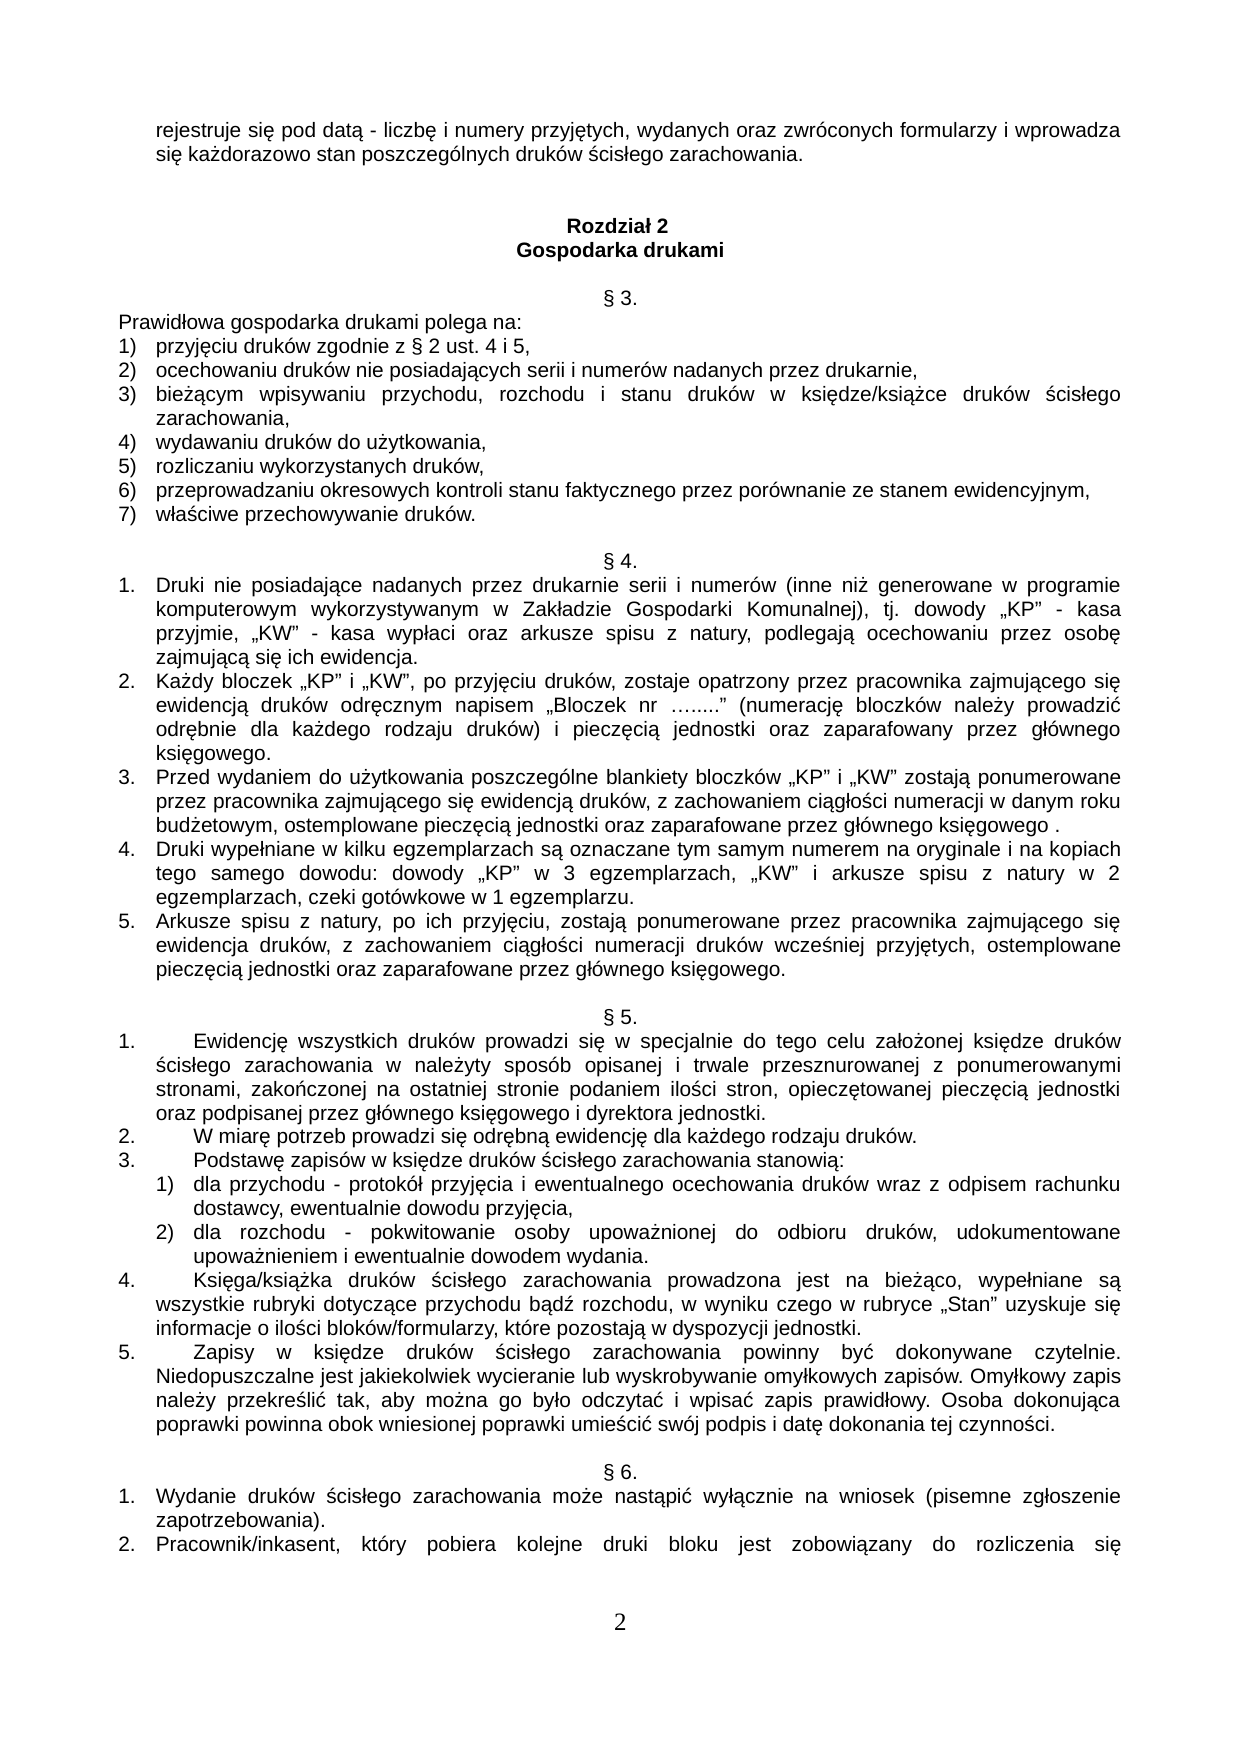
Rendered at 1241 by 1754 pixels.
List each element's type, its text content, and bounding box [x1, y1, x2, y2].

list wydawaniu druków do użytkowania, [118, 429, 1122, 453]
list Arkusze spisu z natury, po ich przyjęciu, zostają ponumerowane przez pracownika zajmującego się ewidencja druków, z zachowaniem ciągłości numeracji druków wcześniej przyjętych, ostemplowane pieczęcią jednostki oraz zaparafowane przez głównego księgowego. [118, 909, 1122, 981]
list Księga/książka druków ścisłego zarachowania prowadzona jest na bieżąco, wypełniane są wszystkie rubryki dotyczące przychodu bądź rozchodu, w wyniku czego w rubryce „Stan” uzyskuje się informacje o ilości bloków/formularzy, które pozostają w dyspozycji jednostki. [118, 1268, 1122, 1340]
list przeprowadzaniu okresowych kontroli stanu faktycznego przez porównanie ze stanem ewidencyjnym, [118, 477, 1122, 501]
text § 3. [118, 286, 1122, 310]
list Każdy bloczek „KP” i „KW”, po przyjęciu druków, zostaje opatrzony przez pracownika zajmującego się ewidencją druków odręcznym napisem „Bloczek nr ….....” (numerację bloczków należy prowadzić odrębnie dla każdego rodzaju druków) i pieczęcią jednostki oraz zaparafowany przez głównego księgowego. [118, 669, 1122, 765]
list przyjęciu druków zgodnie z § 2 ust. 4 i 5, [118, 334, 1122, 358]
list Przed wydaniem do użytkowania poszczególne blankiety bloczków „KP” i „KW” zostają ponumerowane przez pracownika zajmującego się ewidencją druków, z zachowaniem ciągłości numeracji w danym roku budżetowym, ostemplowane pieczęcią jednostki oraz zaparafowane przez głównego księgowego . [118, 765, 1122, 837]
text § 5. [118, 1004, 1122, 1028]
list ocechowaniu druków nie posiadających serii i numerów nadanych przez drukarnie, [118, 358, 1122, 382]
list Wydanie druków ścisłego zarachowania może nastąpić wyłącznie na wniosek (pisemne zgłoszenie zapotrzebowania). [118, 1484, 1122, 1532]
list Podstawę zapisów w księdze druków ścisłego zarachowania stanowią: [118, 1148, 1122, 1172]
list Ewidencję wszystkich druków prowadzi się w specjalnie do tego celu założonej księdze druków ścisłego zarachowania w należyty sposób opisanej i trwale przesznurowanej z ponumerowanymi stronami, zakończonej na ostatniej stronie podaniem ilości stron, opieczętowanej pieczęcią jednostki oraz podpisanej przez głównego księgowego i dyrektora jednostki. [118, 1028, 1122, 1124]
list Pracownik/inkasent, który pobiera kolejne druki bloku jest zobowiązany do rozliczenia się [118, 1532, 1122, 1556]
list rozliczaniu wykorzystanych druków, [118, 453, 1122, 477]
text Gospodarka drukami [118, 238, 1122, 262]
text § 6. [118, 1460, 1122, 1484]
text § 4. [118, 549, 1122, 573]
list dla przychodu - protokół przyjęcia i ewentualnego ocechowania druków wraz z odpisem rachunku dostawcy, ewentualnie dowodu przyjęcia, [156, 1172, 1122, 1220]
text Prawidłowa gospodarka drukami polega na: [118, 310, 1122, 334]
list rejestruje się pod datą - liczbę i numery przyjętych, wydanych oraz zwróconych formularzy i wprowadza się każdorazowo stan poszczególnych druków ścisłego zarachowania. [118, 118, 1122, 166]
list bieżącym wpisywaniu przychodu, rozchodu i stanu druków w księdze/książce druków ścisłego zarachowania, [118, 382, 1122, 429]
text Rozdział 2 [118, 214, 1122, 238]
list właściwe przechowywanie druków. [118, 501, 1122, 525]
list Druki nie posiadające nadanych przez drukarnie serii i numerów (inne niż generowane w programie komputerowym wykorzystywanym w Zakładzie Gospodarki Komunalnej), tj. dowody „KP” - kasa przyjmie, „KW” - kasa wypłaci oraz arkusze spisu z natury, podlegają ocechowaniu przez osobę zajmującą się ich ewidencja. [118, 573, 1122, 669]
list W miarę potrzeb prowadzi się odrębną ewidencję dla każdego rodzaju druków. [118, 1124, 1122, 1148]
list Zapisy w księdze druków ścisłego zarachowania powinny być dokonywane czytelnie. Niedopuszczalne jest jakiekolwiek wycieranie lub wyskrobywanie omyłkowych zapisów. Omyłkowy zapis należy przekreślić tak, aby można go było odczytać i wpisać zapis prawidłowy. Osoba dokonująca poprawki powinna obok wniesionej poprawki umieścić swój podpis i datę dokonania tej czynności. [118, 1340, 1122, 1436]
list Druki wypełniane w kilku egzemplarzach są oznaczane tym samym numerem na oryginale i na kopiach tego samego dowodu: dowody „KP” w 3 egzemplarzach, „KW” i arkusze spisu z natury w 2 egzemplarzach, czeki gotówkowe w 1 egzemplarzu. [118, 837, 1122, 909]
list dla rozchodu - pokwitowanie osoby upoważnionej do odbioru druków, udokumentowane upoważnieniem i ewentualnie dowodem wydania. [156, 1220, 1122, 1268]
